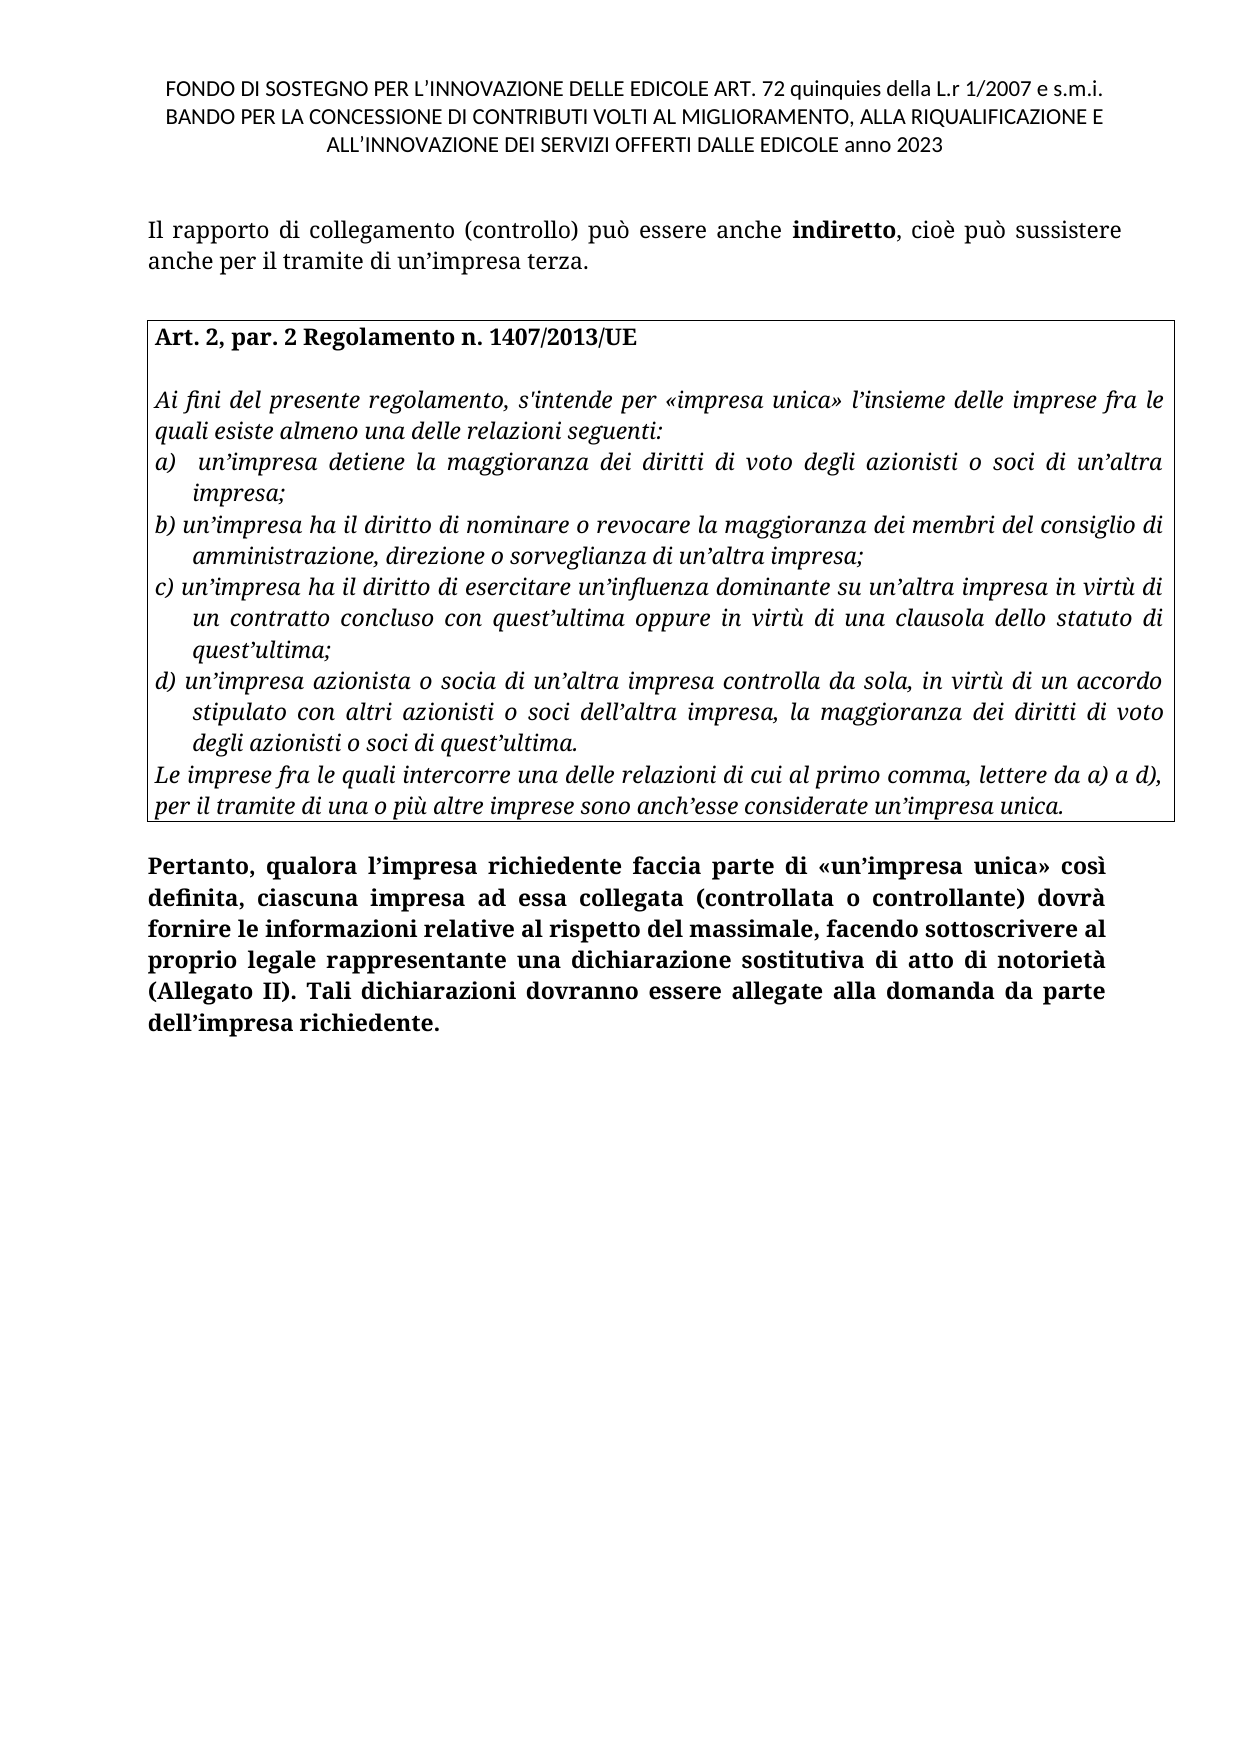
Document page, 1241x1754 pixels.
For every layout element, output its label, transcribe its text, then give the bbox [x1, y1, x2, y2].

text Il rapporto di collegamento (controllo) può essere anche indiretto, cioè può sussistere anche per il tramite di un’impresa terza. [148, 214, 1122, 276]
table_header Art. 2, par. 2 Regolamento n. 1407/2013/UE Ai fini del presente regolamento, s'intende per «impresa unica» l’insieme delle imprese fra le quali esiste almeno una delle relazioni seguenti: a) un’impresa detiene la maggioranza dei diritti di voto degli azionisti o soci di un’altra impresa; b) un’impresa ha il diritto di nominare o revocare la maggioranza dei membri del consiglio di amministrazione, direzione o sorveglianza di un’altra impresa; c) un’impresa ha il diritto di esercitare un’influenza dominante su un’altra impresa in virtù di un contratto concluso con quest’ultima oppure in virtù di una clausola dello statuto di quest’ultima; d) un’impresa azionista o socia di un’altra impresa controlla da sola, in virtù di un accordo stipulato con altri azionisti o soci dell’altra impresa, la maggioranza dei diritti di voto degli azionisti o soci di quest’ultima. Le imprese fra le quali intercorre una delle relazioni di cui al primo comma, lettere da a) a d), per il tramite di una o più altre imprese sono anch’esse considerate un’impresa unica. [148, 321, 1174, 821]
text Pertanto, qualora l’impresa richiedente faccia parte di «un’impresa unica» così definita, ciascuna impresa ad essa collegata (controllata o controllante) dovrà fornire le informazioni relative al rispetto del massimale, facendo sottoscrivere al proprio legale rappresentante una dichiarazione sostitutiva di atto di notorietà (Allegato II). Tali dichiarazioni dovranno essere allegate alla domanda da parte dell’impresa richiedente. [148, 850, 1107, 1038]
